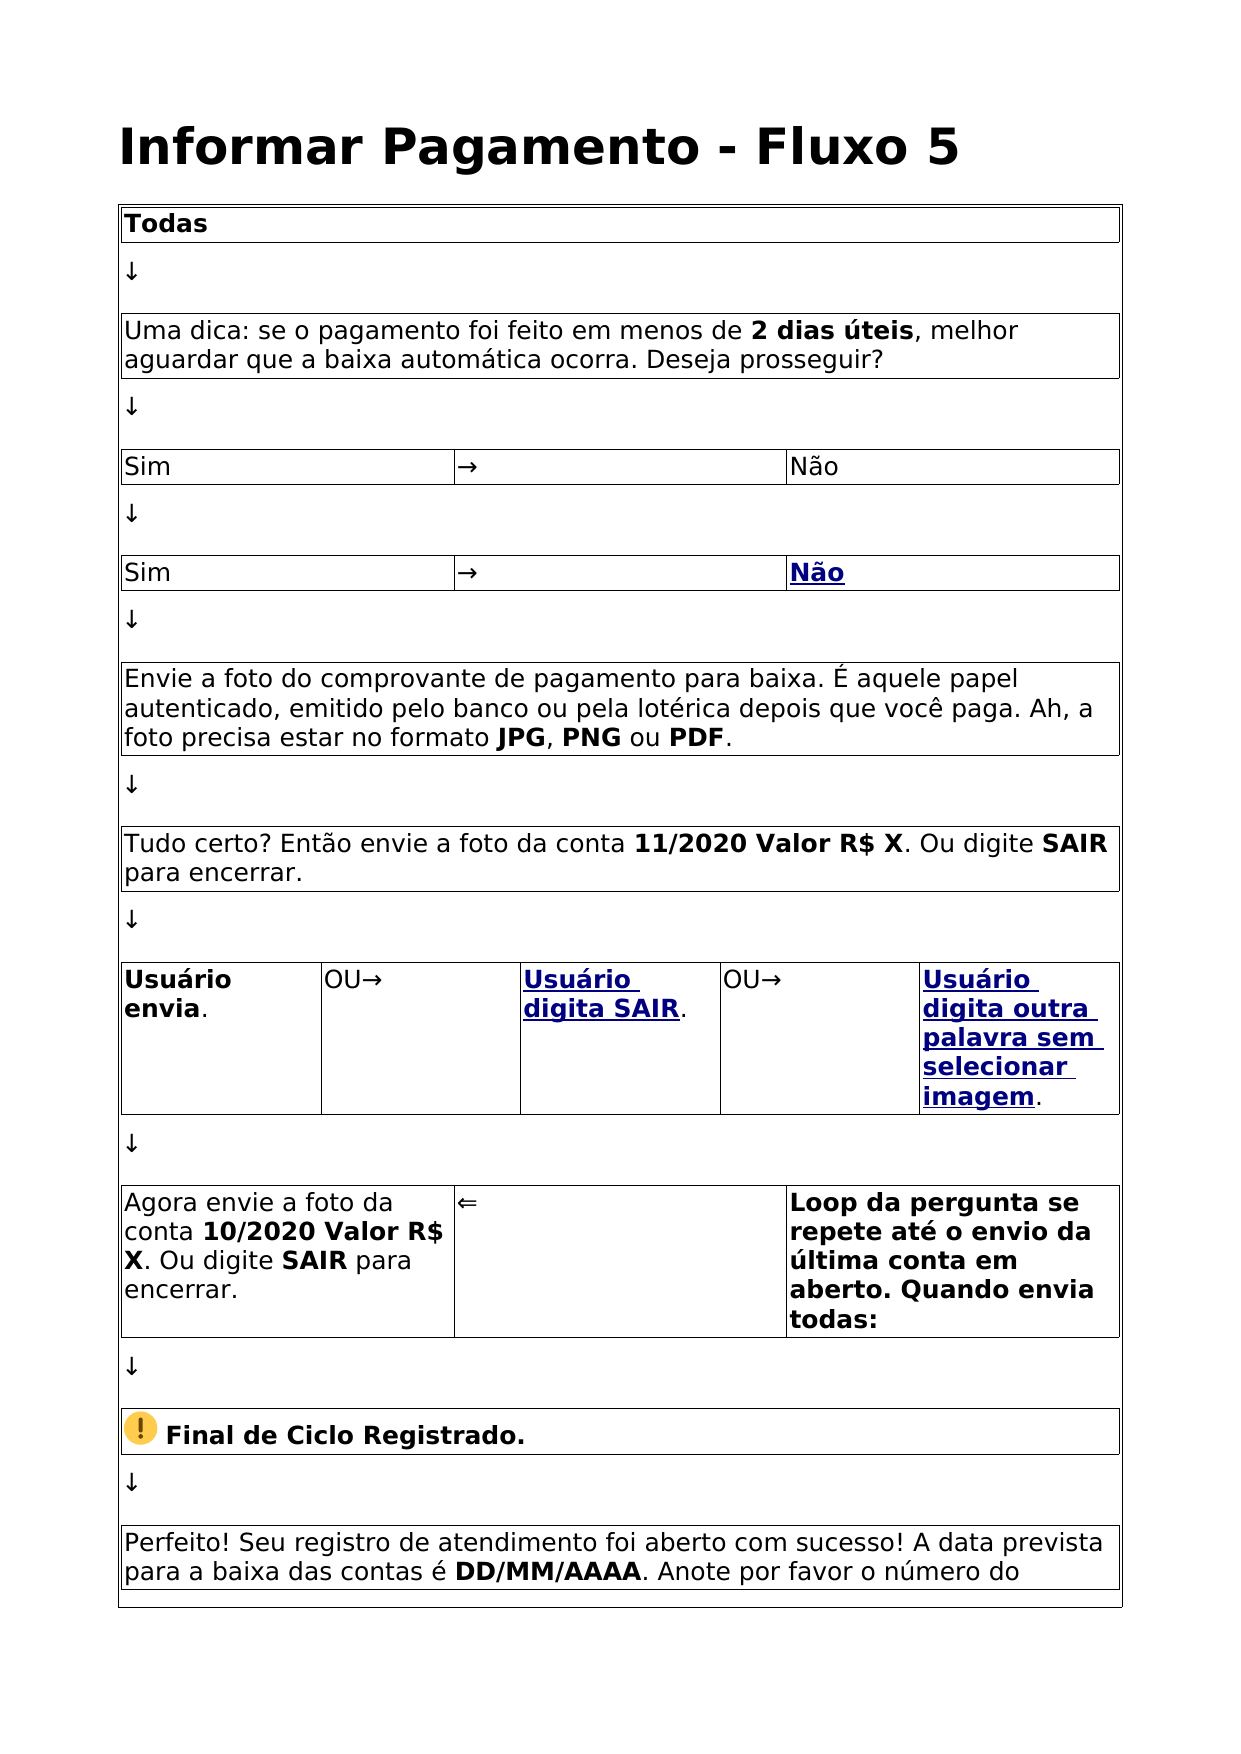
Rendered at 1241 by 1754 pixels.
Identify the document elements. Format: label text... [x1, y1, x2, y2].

table_header Final de Ciclo Registrado. [122, 1409, 1119, 1454]
table_header Sim [122, 556, 454, 590]
table_header Sim [122, 450, 454, 484]
table_header Envie a foto do comprovante de pagamento para baixa. É aquele papel autenticado, emitido pelo banco ou pela lotérica depois que você paga. Ah, a foto precisa estar no formato JPG, PNG ou PDF. [122, 663, 1119, 755]
table_header → [455, 450, 786, 484]
subtitle Informar Pagamento - Fluxo 5 [118, 118, 1122, 176]
table_header Usuário digita outra palavra sem selecionar imagem. [920, 963, 1119, 1114]
table_header Usuário digita SAIR. [521, 963, 720, 1114]
table_header Não [787, 556, 1119, 590]
table_header ⇐ [455, 1186, 786, 1337]
table_header Usuário envia. [122, 963, 321, 1114]
table_header OU→ [322, 963, 520, 1114]
table_header Loop da pergunta se repete até o envio da última conta em aberto. Quando envia todas: [787, 1186, 1119, 1337]
table_header Agora envie a foto da conta 10/2020 Valor R$ X. Ou digite SAIR para encerrar. [122, 1186, 454, 1337]
table_header Todas [122, 208, 1119, 242]
table_header Não [787, 450, 1119, 484]
table_header Tudo certo? Então envie a foto da conta 11/2020 Valor R$ X. Ou digite SAIR para encerrar. [122, 827, 1119, 891]
table_header ↓ ↓ ↓ ↓ ↓ ↓ ↓ ↓ ↓ [119, 205, 1122, 1607]
table_header Uma dica: se o pagamento foi feito em menos de 2 dias úteis, melhor aguardar que a baixa automática ocorra. Deseja prosseguir? [122, 314, 1119, 377]
table_header Perfeito! Seu registro de atendimento foi aberto com sucesso! A data prevista para a baixa das contas é DD/MM/AAAA. Anote por favor o número do [122, 1526, 1119, 1589]
table_header → [455, 556, 786, 590]
table_header OU→ [721, 963, 919, 1114]
